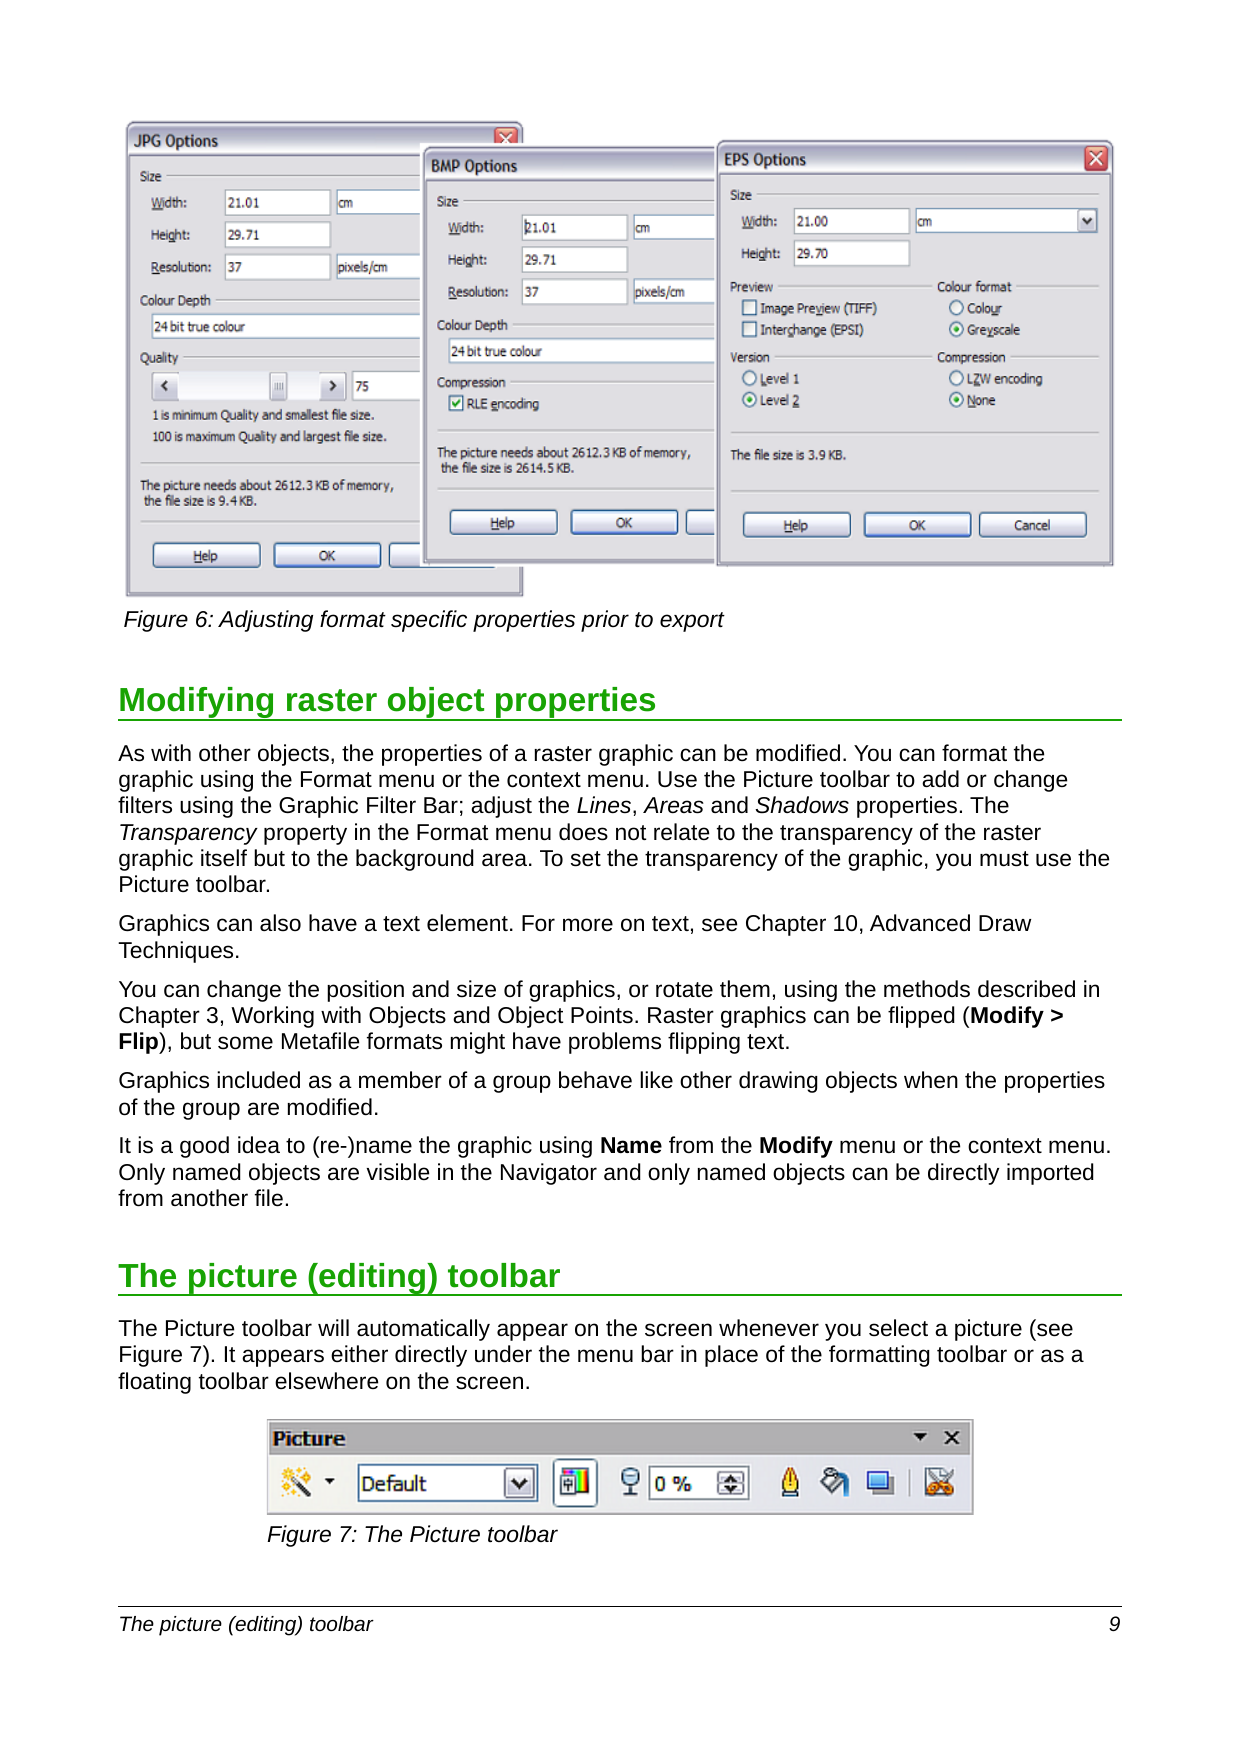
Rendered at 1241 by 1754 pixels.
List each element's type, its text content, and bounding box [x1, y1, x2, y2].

text You can change the position and size of graphics, or rotate them, using the methods described in Chapter 3, Working with Objects and Object Points. Raster graphics can be flipped (Modify > Flip), but some Metafile formats might have problems flipping text. [118, 976, 1122, 1054]
text Graphics can also have a text element. For more on text, see Chapter 10, Advanced Draw Techniques. [118, 910, 1122, 963]
text Figure 7: The Picture toolbar [267, 1521, 973, 1547]
text The Picture toolbar will automatically appear on the screen whenever you select a picture (see Figure 7). It appears either directly under the menu bar in place of the formatting toolbar or as a floating toolbar elsewhere on the screen. [118, 1315, 1122, 1394]
text As with other objects, the properties of a raster graphic can be modified. You can format the graphic using the Format menu or the context menu. Use the Picture toolbar to add or change filters using the Graphic Filter Bar; adjust the Lines, Areas and Shadows properties. The Transparency property in the Format menu does not relate to the transparency of the raster graphic itself but to the background area. To set the transparency of the graphic, you must use the Picture toolbar. [118, 740, 1122, 898]
text It is a good idea to (re-)name the graphic using Name from the Modify menu or the context menu. Only named objects are visible in the Navigator and only named objects can be directly imported from another file. [118, 1132, 1122, 1211]
subtitle The picture (editing) toolbar [118, 1256, 1122, 1294]
picture [123, 118, 1117, 600]
text Graphics included as a member of a group behave like other drawing objects when the properties of the group are modified. [118, 1067, 1122, 1120]
subtitle Modifying raster object properties [118, 680, 1122, 719]
picture [266, 1419, 974, 1515]
text Figure 6: Adjusting format specific properties prior to export [123, 606, 1117, 632]
